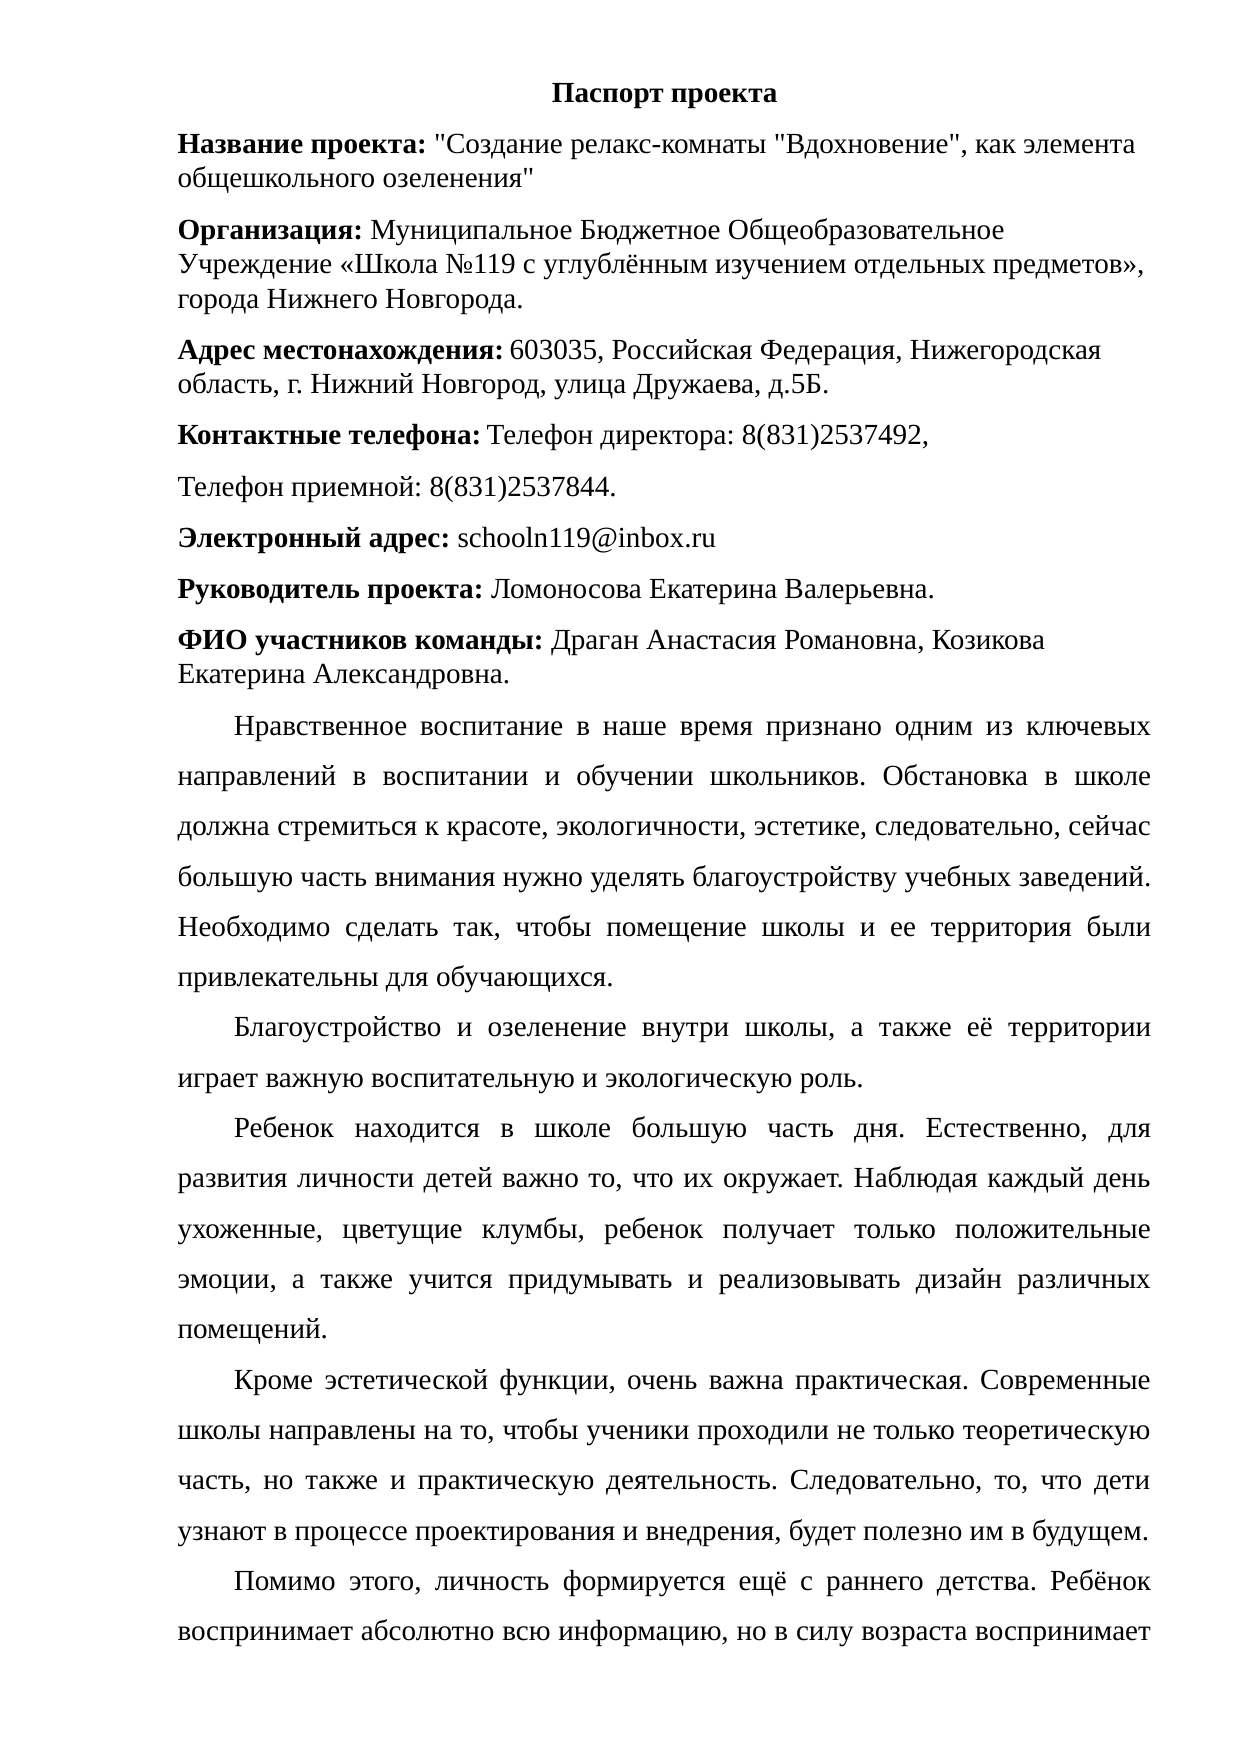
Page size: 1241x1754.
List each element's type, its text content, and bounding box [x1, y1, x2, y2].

text ФИО участников команды: Драган Анастасия Романовна, Козикова Екатерина Александровна. [177, 622, 1152, 690]
text Паспорт проекта [177, 75, 1152, 108]
text Адрес местонахождения: 603035, Российская Федерация, Нижегородская область, г. Нижний Новгород, улица Дружаева, д.5Б. [177, 332, 1152, 400]
text Нравственное воспитание в наше время признано одним из ключевых направлений в воспитании и обучении школьников. Обстановка в школе должна стремиться к красоте, экологичности, эстетике, следовательно, сейчас большую часть внимания нужно уделять благоустройству учебных заведений. Необходимо сделать так, чтобы помещение школы и ее территория были привлекательны для обучающихся. [177, 708, 1152, 993]
text Руководитель проекта: Ломоносова Екатерина Валерьевна. [177, 571, 1152, 604]
text Кроме эстетической функции, очень важна практическая. Современные школы направлены на то, чтобы ученики проходили не только теоретическую часть, но также и практическую деятельность. Следовательно, то, что дети узнают в процессе проектирования и внедрения, будет полезно им в будущем. [177, 1362, 1152, 1546]
text Телефон приемной: 8(831)2537844. [177, 469, 1152, 502]
text Организация: Муниципальное Бюджетное Общеобразовательное Учреждение «Школа №119 с углублённым изучением отдельных предметов», города Нижнего Новгорода. [177, 212, 1152, 314]
text Название проекта: "Создание релакс-комнаты "Вдохновение", как элемента общешкольного озеленения" [177, 126, 1152, 194]
text Помимо этого, личность формируется ещё с раннего детства. Ребёнок воспринимает абсолютно всю информацию, но в силу возраста воспринимает [177, 1563, 1152, 1647]
text Электронный адрес: schooln119@inbox.ru [177, 520, 1152, 553]
text Благоустройство и озеленение внутри школы, а также её территории играет важную воспитательную и экологическую роль. [177, 1009, 1152, 1093]
text Ребенок находится в школе большую часть дня. Естественно, для развития личности детей важно то, что их окружает. Наблюдая каждый день ухоженные, цветущие клумбы, ребенок получает только положительные эмоции, а также учится придумывать и реализовывать дизайн различных помещений. [177, 1110, 1152, 1345]
text Контактные телефона: Телефон директора: 8(831)2537492, [177, 417, 1152, 451]
